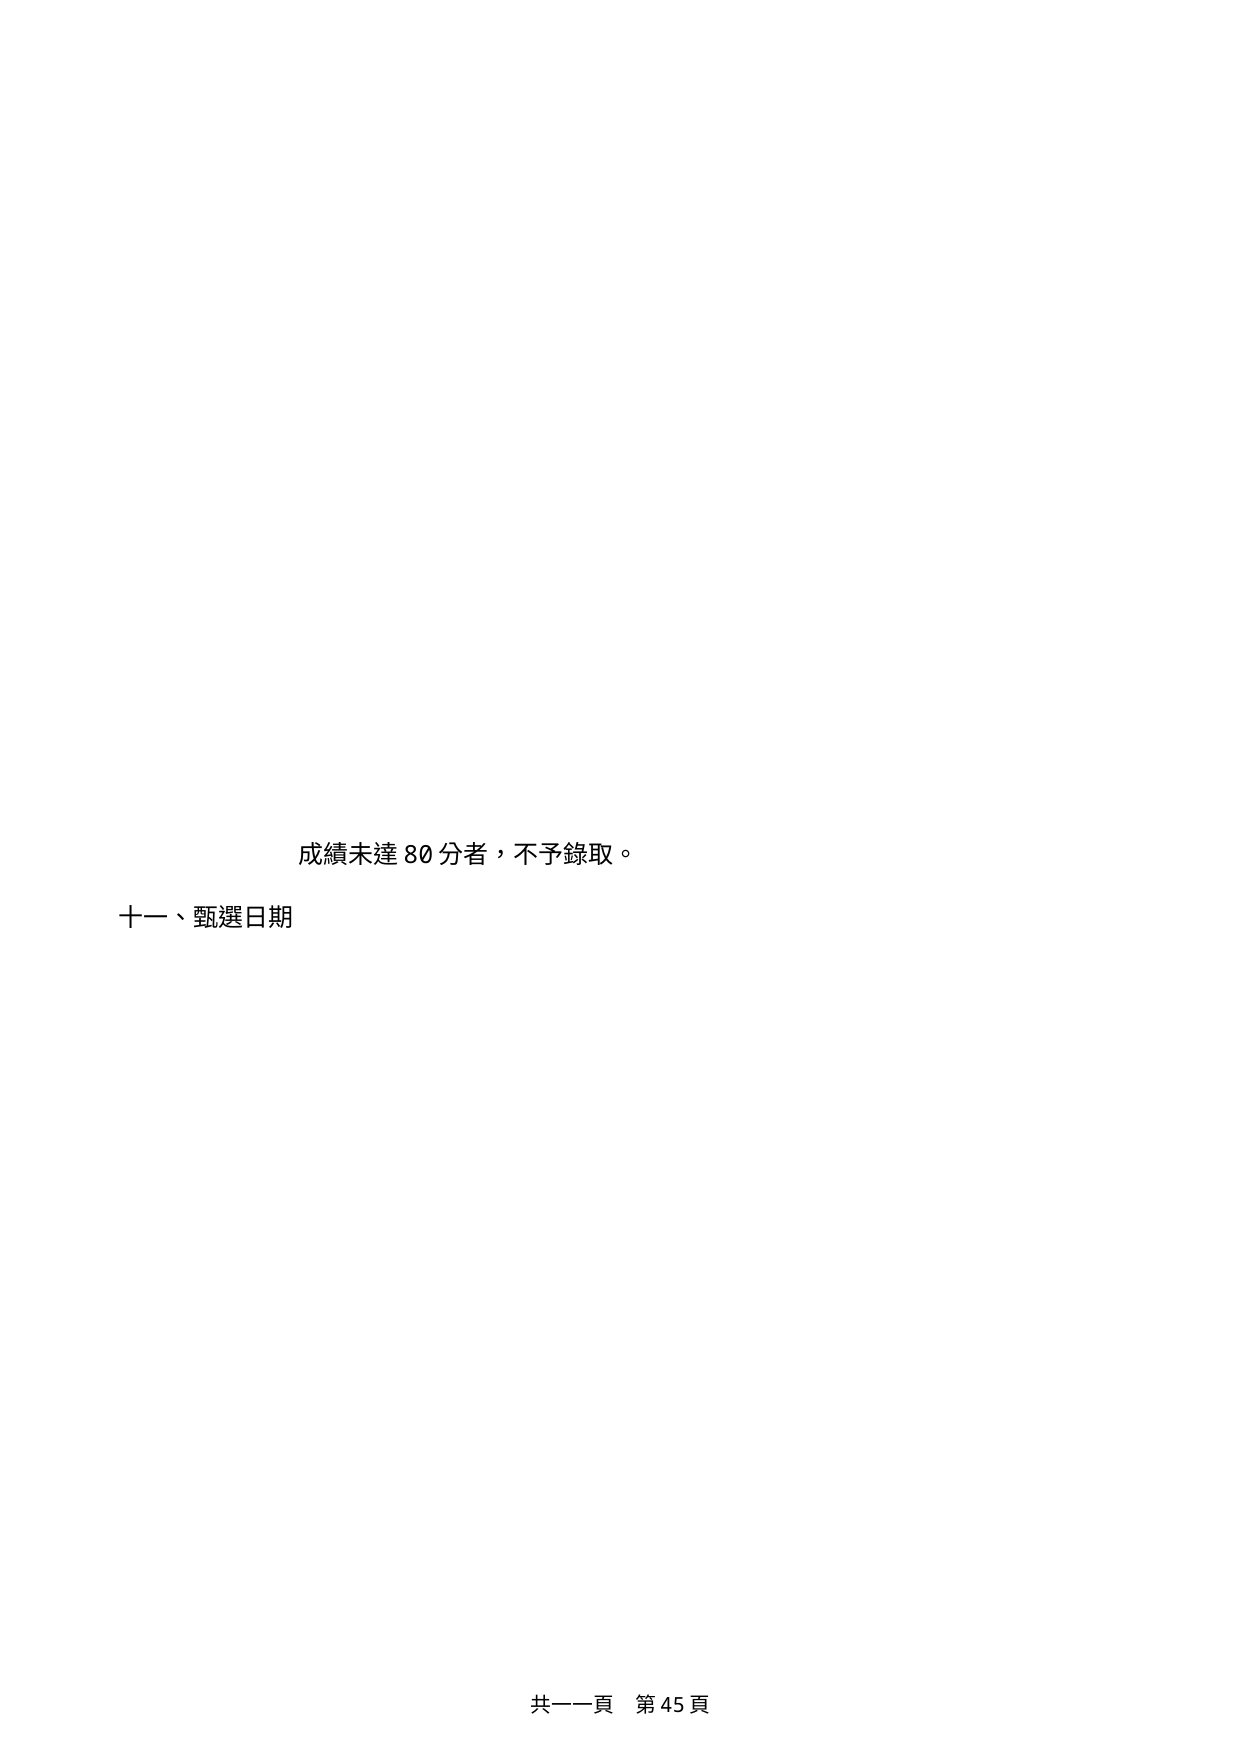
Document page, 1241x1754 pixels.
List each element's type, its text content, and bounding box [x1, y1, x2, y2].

text 十一、甄選日期 [118, 874, 1122, 936]
text 成績未達80分者，不予錄取。 [118, 811, 1122, 874]
